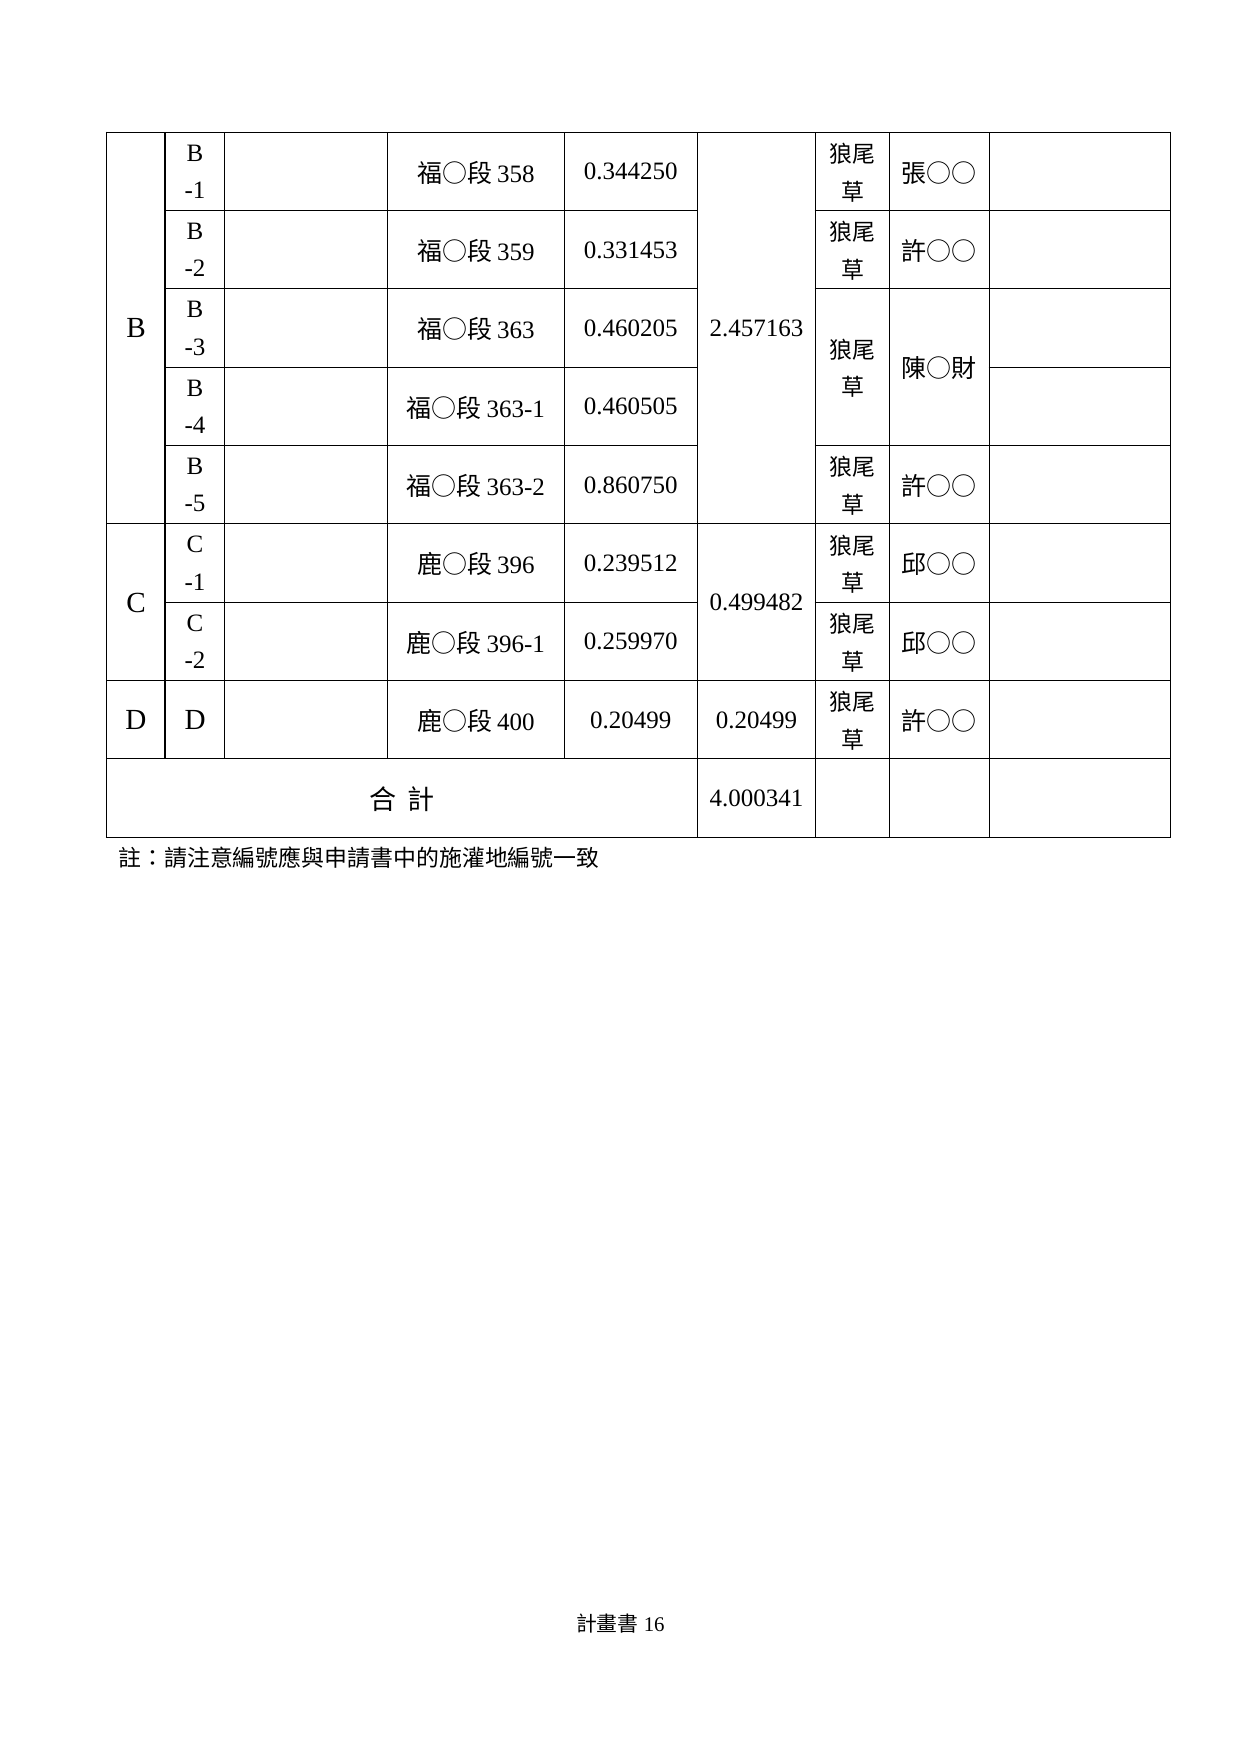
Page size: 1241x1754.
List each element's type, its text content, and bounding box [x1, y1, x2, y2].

table_cell 許○○ [890, 446, 989, 523]
table_cell 邱○○ [890, 524, 989, 602]
table_cell 福○段363 [388, 289, 564, 367]
table_cell 狼尾草 [816, 681, 889, 758]
table_cell 狼尾草 [816, 211, 889, 288]
table_cell 狼尾草 [816, 289, 889, 445]
table_cell 0.344250 [565, 133, 697, 210]
table_cell 0.499482 [698, 524, 815, 680]
table_cell [225, 603, 387, 680]
table_cell 狼尾草 [816, 603, 889, 680]
table_cell B [107, 133, 164, 523]
table_cell [990, 368, 1170, 445]
table_cell 0.331453 [565, 211, 697, 288]
table_cell 0.860750 [565, 446, 697, 523]
table_cell [990, 133, 1170, 210]
table_cell 狼尾草 [816, 524, 889, 602]
table_cell [225, 133, 387, 210]
table_cell [816, 759, 889, 837]
table_cell [225, 289, 387, 367]
table_cell [225, 211, 387, 288]
table_cell 鹿○段400 [388, 681, 564, 758]
table_cell C [107, 524, 164, 680]
table_cell 0.20499 [565, 681, 697, 758]
table_cell [990, 289, 1170, 367]
table_cell [225, 681, 387, 758]
table_cell 2.457163 [698, 133, 815, 523]
table_cell [990, 211, 1170, 288]
table_cell 陳○財 [890, 289, 989, 445]
table_cell 福○段363-1 [388, 368, 564, 445]
table_cell B -4 [166, 368, 224, 445]
table_cell 0.460505 [565, 368, 697, 445]
table_cell 許○○ [890, 681, 989, 758]
table_cell 0.239512 [565, 524, 697, 602]
table_cell 4.000341 [698, 759, 815, 837]
table_cell B -1 [166, 133, 224, 210]
table_cell [890, 759, 989, 837]
table_cell B -3 [166, 289, 224, 367]
text 註：請注意編號應與申請書中的施灌地編號一致 [118, 838, 1122, 875]
table_cell 張○○ [890, 133, 989, 210]
table_cell [225, 446, 387, 523]
table_cell 0.259970 [565, 603, 697, 680]
table_cell [990, 681, 1170, 758]
table_cell 狼尾草 [816, 446, 889, 523]
table_cell 福○段363-2 [388, 446, 564, 523]
table_cell C -1 [166, 524, 224, 602]
table_cell 狼尾草 [816, 133, 889, 210]
table_cell 鹿○段396-1 [388, 603, 564, 680]
table_cell 合計 [107, 759, 697, 837]
table_cell 福○段359 [388, 211, 564, 288]
table_cell D [107, 681, 164, 758]
table_cell [990, 603, 1170, 680]
table_cell [990, 446, 1170, 523]
table_cell B -5 [166, 446, 224, 523]
table_cell 鹿○段396 [388, 524, 564, 602]
table_cell 0.460205 [565, 289, 697, 367]
table_cell B -2 [166, 211, 224, 288]
table_cell [990, 759, 1170, 837]
table_cell D [166, 681, 224, 758]
table_cell 0.20499 [698, 681, 815, 758]
table_cell 邱○○ [890, 603, 989, 680]
table_cell C -2 [166, 603, 224, 680]
table_cell 許○○ [890, 211, 989, 288]
table_cell [225, 524, 387, 602]
table_cell 福○段358 [388, 133, 564, 210]
table_cell [990, 524, 1170, 602]
table_cell [225, 368, 387, 445]
